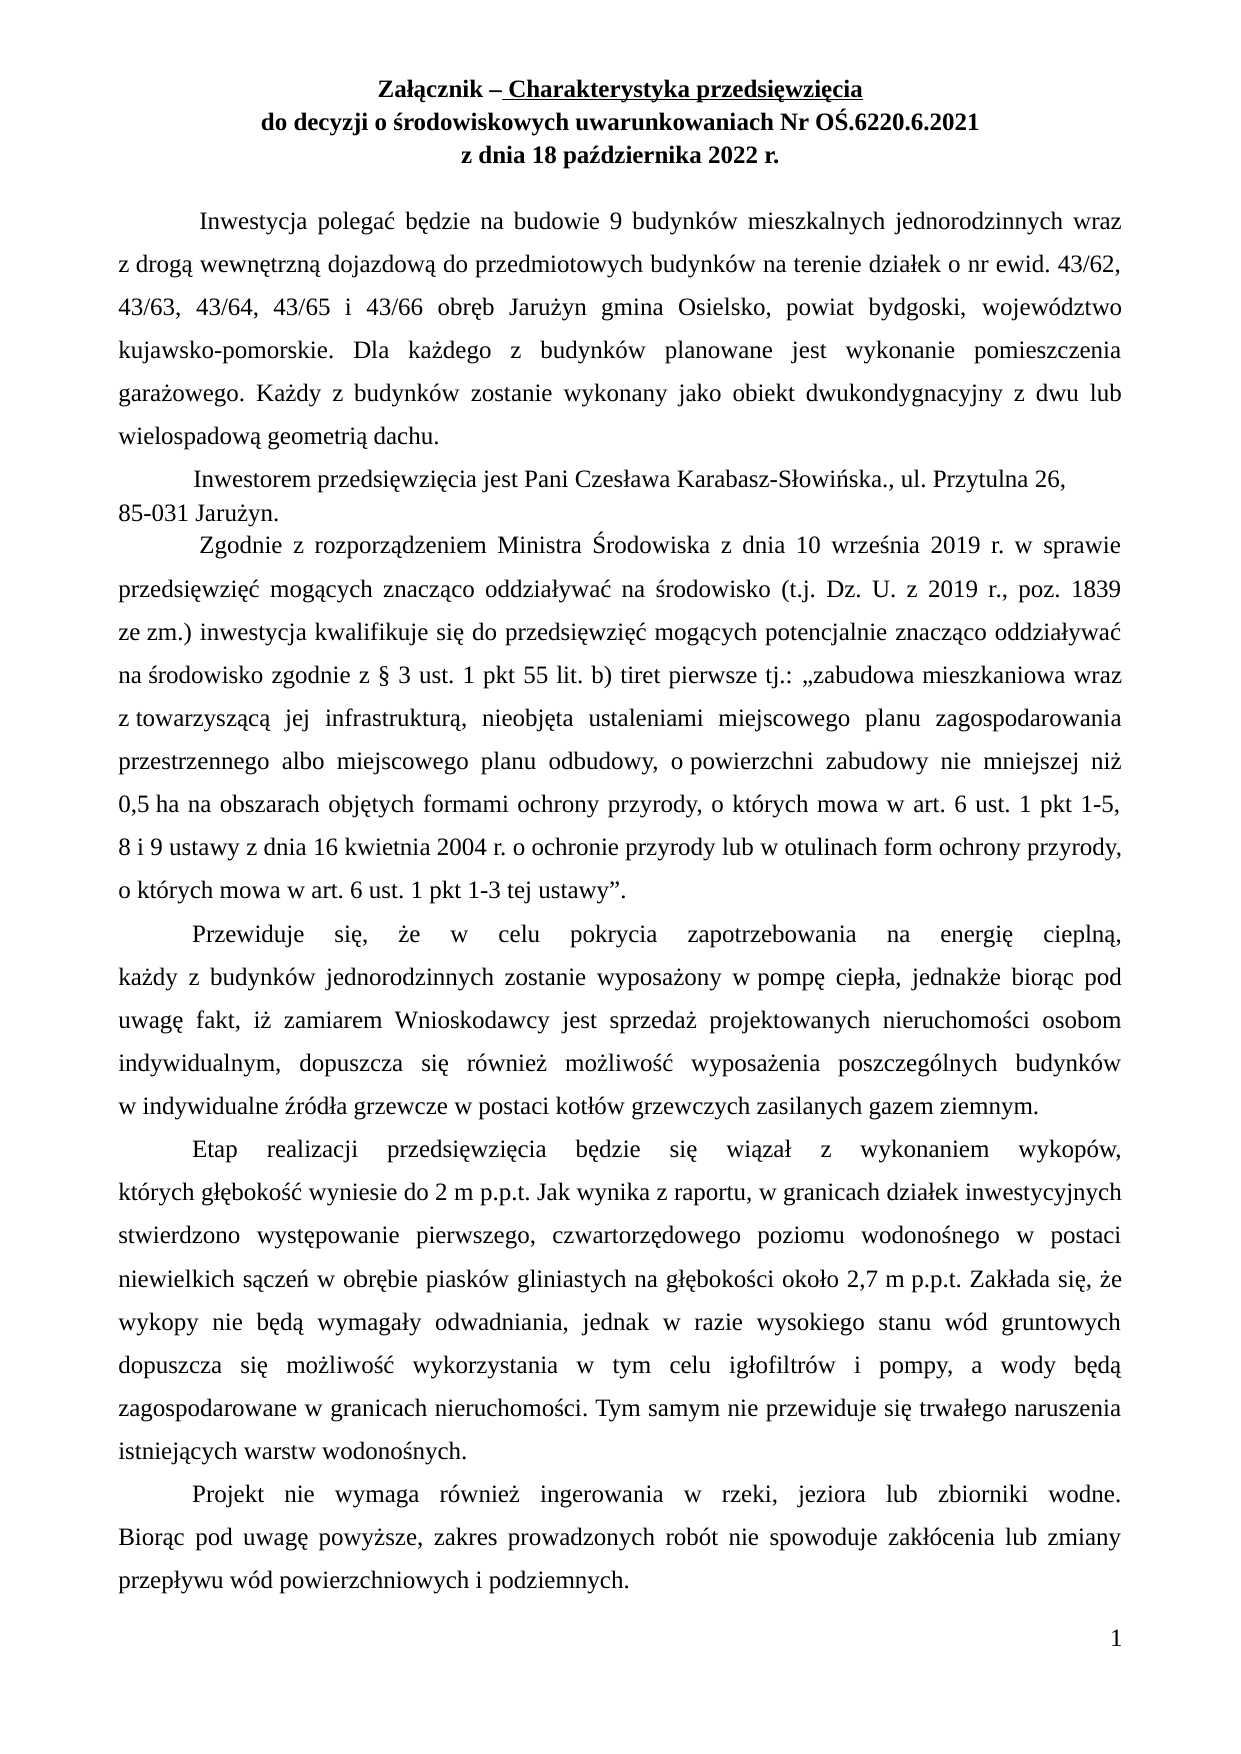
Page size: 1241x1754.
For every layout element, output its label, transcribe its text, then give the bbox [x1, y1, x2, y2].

text Projekt nie wymaga również ingerowania w rzeki, jeziora lub zbiorniki wodne. Biorąc pod uwagę powyższe, zakres prowadzonych robót nie spowoduje zakłócenia lub zmiany przepływu wód powierzchniowych i podziemnych. [118, 1479, 1122, 1594]
text Przewiduje się, że w celu pokrycia zapotrzebowania na energię cieplną, każdy z budynków jednorodzinnych zostanie wyposażony w pompę ciepła, jednakże biorąc pod uwagę fakt, iż zamiarem Wnioskodawcy jest sprzedaż projektowanych nieruchomości osobom indywidualnym, dopuszcza się również możliwość wyposażenia poszczególnych budynków w indywidualne źródła grzewcze w postaci kotłów grzewczych zasilanych gazem ziemnym. [118, 919, 1122, 1120]
text z dnia 18 października 2022 r. [118, 140, 1122, 168]
text Zgodnie z rozporządzeniem Ministra Środowiska z dnia 10 września 2019 r. w sprawie przedsięwzięć mogących znacząco oddziaływać na środowisko (t.j. Dz. U. z 2019 r., poz. 1839 ze zm.) inwestycja kwalifikuje się do przedsięwzięć mogących potencjalnie znacząco oddziaływać na środowisko zgodnie z § 3 ust. 1 pkt 55 lit. b) tiret pierwsze tj.: „zabudowa mieszkaniowa wraz z towarzyszącą jej infrastrukturą, nieobjęta ustaleniami miejscowego planu zagospodarowania przestrzennego albo miejscowego planu odbudowy, o powierzchni zabudowy nie mniejszej niż 0,5 ha na obszarach objętych formami ochrony przyrody, o których mowa w art. 6 ust. 1 pkt 1-5, 8 i 9 ustawy z dnia 16 kwietnia 2004 r. o ochronie przyrody lub w otulinach form ochrony przyrody, o których mowa w art. 6 ust. 1 pkt 1-3 tej ustawy”. [118, 531, 1122, 904]
text Inwestycja polegać będzie na budowie 9 budynków mieszkalnych jednorodzinnych wraz z drogą wewnętrzną dojazdową do przedmiotowych budynków na terenie działek o nr ewid. 43/62, 43/63, 43/64, 43/65 i 43/66 obręb Jarużyn gmina Osielsko, powiat bydgoski, województwo kujawsko-pomorskie. Dla każdego z budynków planowane jest wykonanie pomieszczenia garażowego. Każdy z budynków zostanie wykonany jako obiekt dwukondygnacyjny z dwu lub wielospadową geometrią dachu. [118, 206, 1122, 450]
text Inwestorem przedsięwzięcia jest Pani Czesława Karabasz-Słowińska., ul. Przytulna 26, [118, 464, 1122, 493]
text Załącznik – Charakterystyka przedsięwzięcia [118, 74, 1122, 102]
text 85-031 Jarużyn. [118, 498, 1122, 526]
text Etap realizacji przedsięwzięcia będzie się wiązał z wykonaniem wykopów, których głębokość wyniesie do 2 m p.p.t. Jak wynika z raportu, w granicach działek inwestycyjnych stwierdzono występowanie pierwszego, czwartorzędowego poziomu wodonośnego w postaci niewielkich sączeń w obrębie piasków gliniastych na głębokości około 2,7 m p.p.t. Zakłada się, że wykopy nie będą wymagały odwadniania, jednak w razie wysokiego stanu wód gruntowych dopuszcza się możliwość wykorzystania w tym celu igłofiltrów i pompy, a wody będą zagospodarowane w granicach nieruchomości. Tym samym nie przewiduje się trwałego naruszenia istniejących warstw wodonośnych. [118, 1134, 1122, 1465]
text do decyzji o środowiskowych uwarunkowaniach Nr OŚ.6220.6.2021 [118, 107, 1122, 136]
